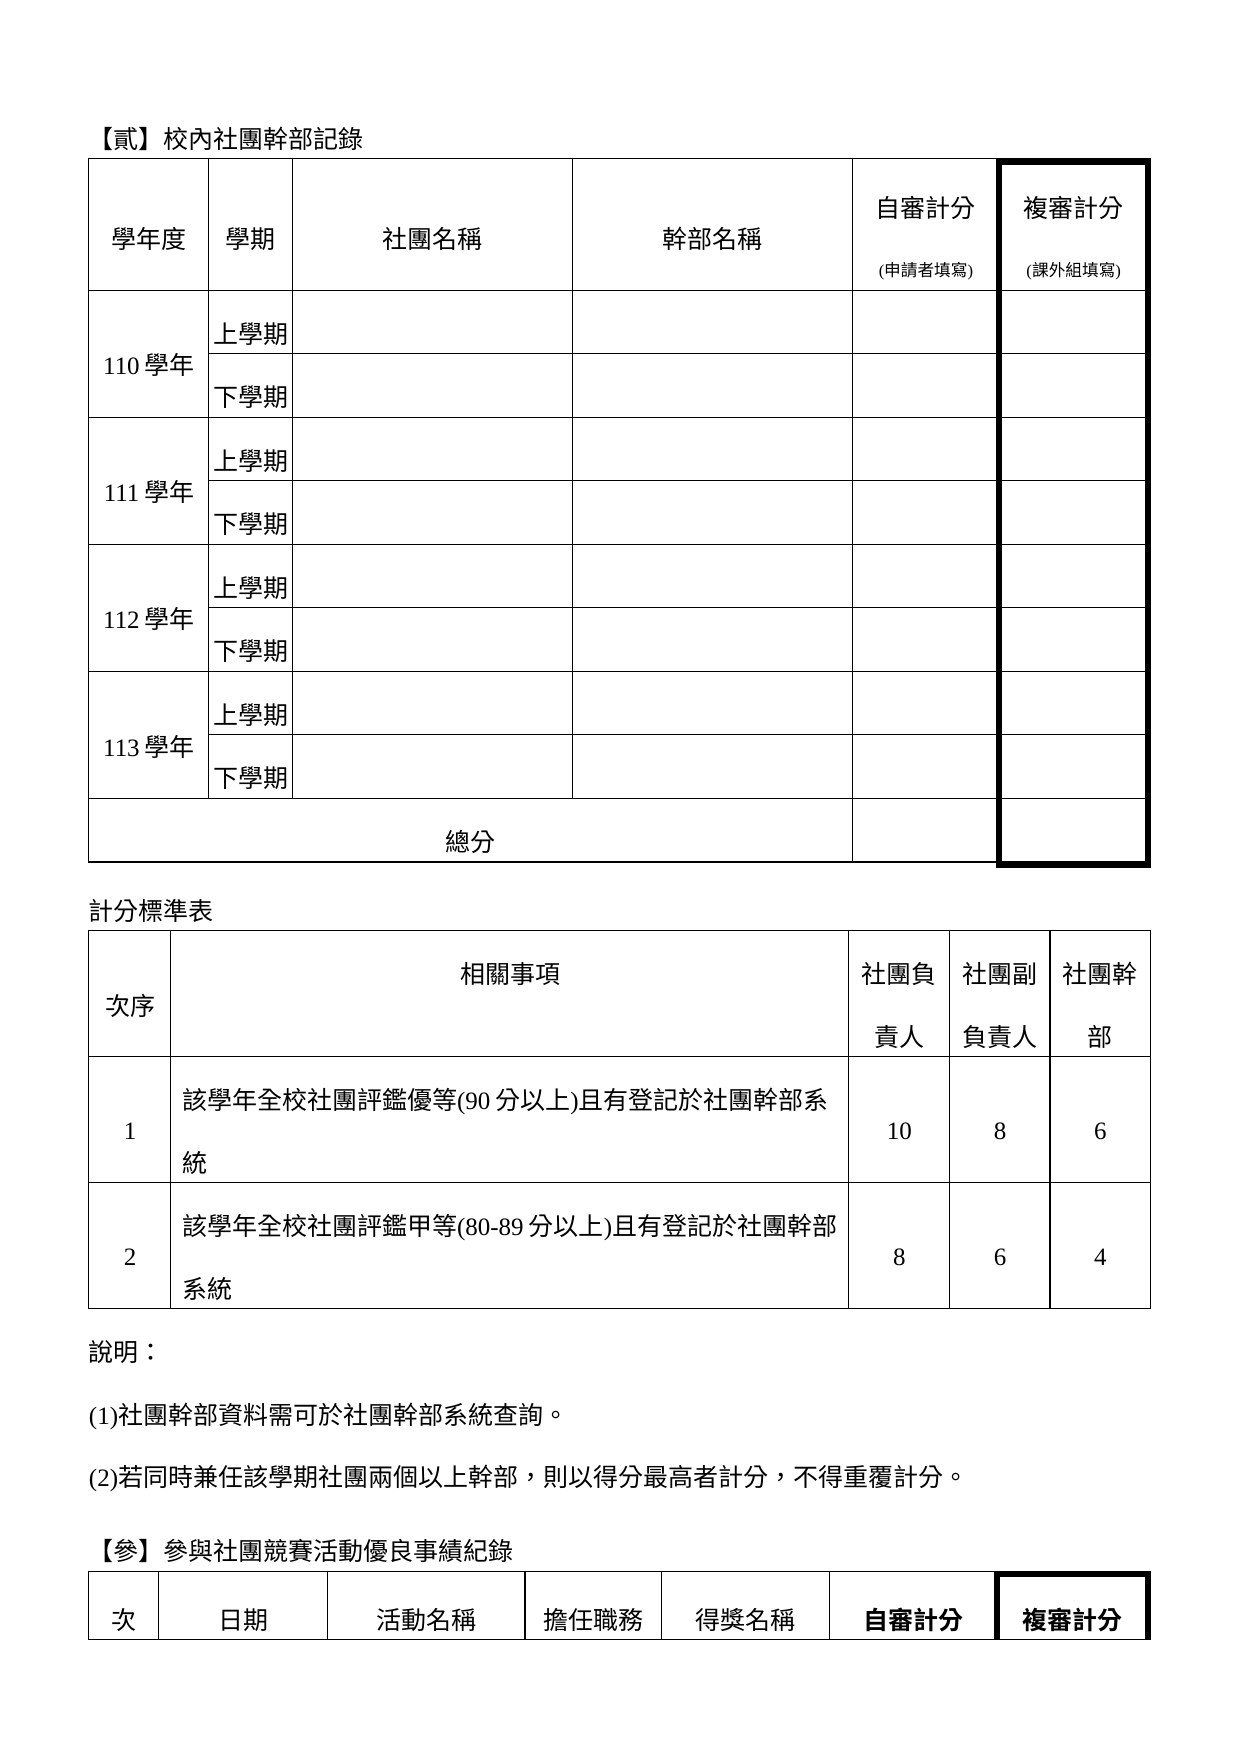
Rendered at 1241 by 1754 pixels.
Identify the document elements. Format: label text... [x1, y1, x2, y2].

table_cell 上學期 [209, 418, 292, 480]
table_cell [573, 608, 852, 671]
table_cell [573, 545, 852, 607]
table_cell [853, 354, 996, 417]
table_cell [1002, 672, 1145, 734]
table_cell [573, 735, 852, 798]
table_cell 總分 [89, 799, 852, 861]
table_cell 112學年 [89, 545, 208, 671]
table_cell [853, 291, 996, 353]
table_header 社團負責人 [849, 931, 949, 1056]
table_header 社團副負責人 [950, 931, 1049, 1056]
table_header 活動名稱 [328, 1572, 524, 1639]
table_cell 6 [1051, 1057, 1150, 1182]
table_header 相關事項 [171, 931, 848, 1056]
table_cell 下學期 [209, 481, 292, 544]
table_header 日期 [159, 1572, 327, 1639]
table_cell 上學期 [209, 672, 292, 734]
text (2)若同時兼任該學期社團兩個以上幹部，則以得分最高者計分，不得重覆計分。 [89, 1434, 1152, 1497]
table_cell [293, 418, 572, 480]
table_cell [853, 418, 996, 480]
table_cell 上學期 [209, 291, 292, 353]
table_cell [573, 672, 852, 734]
table_cell 該學年全校社團評鑑優等(90分以上)且有登記於社團幹部系統 [171, 1057, 848, 1182]
text 【參】參與社團競賽活動優良事績紀錄 [89, 1508, 1152, 1571]
text 說明： [89, 1309, 1152, 1372]
table_cell 6 [950, 1183, 1049, 1308]
text (1)社團幹部資料需可於社團幹部系統查詢。 [89, 1372, 1152, 1434]
table_header 複審計分 (課外組填寫) [1002, 165, 1145, 289]
table_cell [293, 545, 572, 607]
table_cell 下學期 [209, 354, 292, 417]
table_cell [293, 291, 572, 353]
table_cell 8 [849, 1183, 949, 1308]
table_cell [573, 291, 852, 353]
table_cell [1002, 481, 1145, 544]
table_cell [573, 481, 852, 544]
table_cell 10 [849, 1057, 949, 1182]
table_cell [573, 354, 852, 417]
table_cell 8 [950, 1057, 1049, 1182]
table_cell [1002, 735, 1145, 798]
table_cell [1002, 291, 1145, 353]
table_cell 111學年 [89, 418, 208, 544]
table_cell [853, 799, 996, 861]
table_cell [293, 481, 572, 544]
table_cell [1002, 545, 1145, 607]
table_header 社團幹部 [1051, 931, 1150, 1056]
table_header 學年度 [89, 159, 208, 289]
table_header 次序 [89, 931, 170, 1056]
table_cell 上學期 [209, 545, 292, 607]
table_cell [293, 672, 572, 734]
text 【貳】校內社團幹部記錄 [89, 96, 1152, 158]
table_header 複審計分 [1000, 1577, 1145, 1639]
table_cell 該學年全校社團評鑑甲等(80-89分以上)且有登記於社團幹部系統 [171, 1183, 848, 1308]
table_cell [853, 608, 996, 671]
table_cell [1002, 354, 1145, 417]
table_cell [853, 545, 996, 607]
table_cell 4 [1051, 1183, 1150, 1308]
text 計分標準表 [89, 868, 1152, 930]
table_cell [1002, 799, 1145, 861]
table_header 社團名稱 [293, 159, 572, 289]
table_cell [853, 672, 996, 734]
table_cell 113學年 [89, 672, 208, 798]
table_cell [853, 481, 996, 544]
table_cell [573, 418, 852, 480]
table_header 得獎名稱 [662, 1572, 829, 1639]
table_cell [293, 354, 572, 417]
table_cell [293, 735, 572, 798]
table_header 自審計分 (申請者填寫) [853, 159, 996, 289]
table_cell [1002, 418, 1145, 480]
table_cell 2 [89, 1183, 170, 1308]
table_cell [293, 608, 572, 671]
table_header 次 [89, 1572, 158, 1639]
table_header 幹部名稱 [573, 159, 852, 289]
table_cell 下學期 [209, 735, 292, 798]
table_cell 110學年 [89, 291, 208, 417]
table_cell 1 [89, 1057, 170, 1182]
table_header 學期 [209, 159, 292, 289]
table_header 自審計分 [830, 1572, 994, 1639]
table_cell [1002, 608, 1145, 671]
table_cell [853, 735, 996, 798]
table_header 擔任職務 [526, 1572, 661, 1639]
table_cell 下學期 [209, 608, 292, 671]
